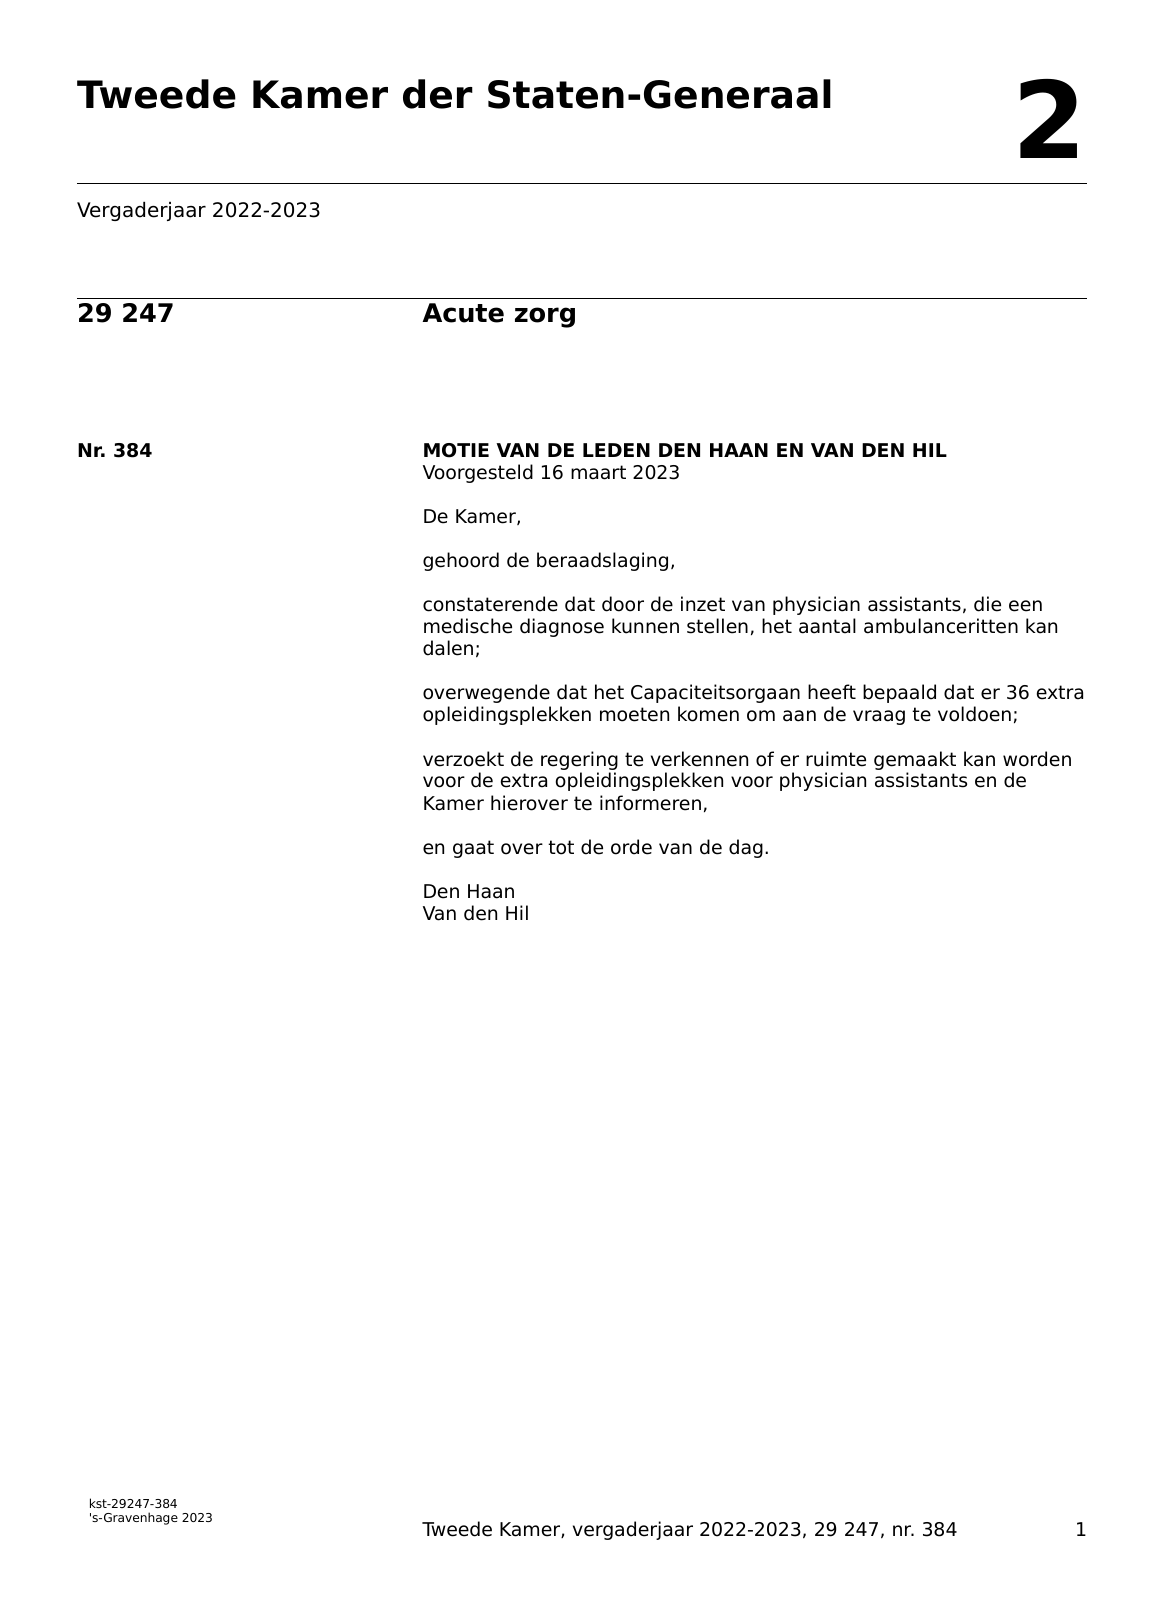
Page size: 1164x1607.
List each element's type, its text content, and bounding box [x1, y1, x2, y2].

text 's-Gravenhage 2023 [88, 1511, 323, 1525]
text gehoord de beraadslaging, [422, 550, 1087, 572]
text Voorgesteld 16 maart 2023 [422, 462, 1087, 484]
table_header Tweede Kamer der Staten-Generaal [77, 59, 886, 183]
table_cell Vergaderjaar 2022-2023 [77, 184, 1087, 298]
text en gaat over tot de orde van de dag. [422, 837, 1087, 858]
table_header 2 [886, 59, 1087, 183]
text verzoekt de regering te verkennen of er ruimte gemaakt kan worden voor de extra opleidingsplekken voor physician assistants en de Kamer hierover te informeren, [422, 748, 1087, 814]
text constaterende dat door de inzet van physician assistants, die een medische diagnose kunnen stellen, het aantal ambulanceritten kan dalen; [422, 594, 1087, 660]
subtitle 29 247 Acute zorg [77, 299, 1087, 329]
text Den Haan [422, 881, 1087, 903]
text De Kamer, [422, 506, 1087, 528]
text Van den Hil [422, 903, 1087, 925]
text kst-29247-384 [88, 1497, 323, 1511]
text overwegende dat het Capaciteitsorgaan heeft bepaald dat er 36 extra opleidingsplekken moeten komen om aan de vraag te voldoen; [422, 682, 1087, 726]
subtitle Nr. 384 MOTIE VAN DE LEDEN DEN HAAN EN VAN DEN HIL [77, 440, 1087, 462]
